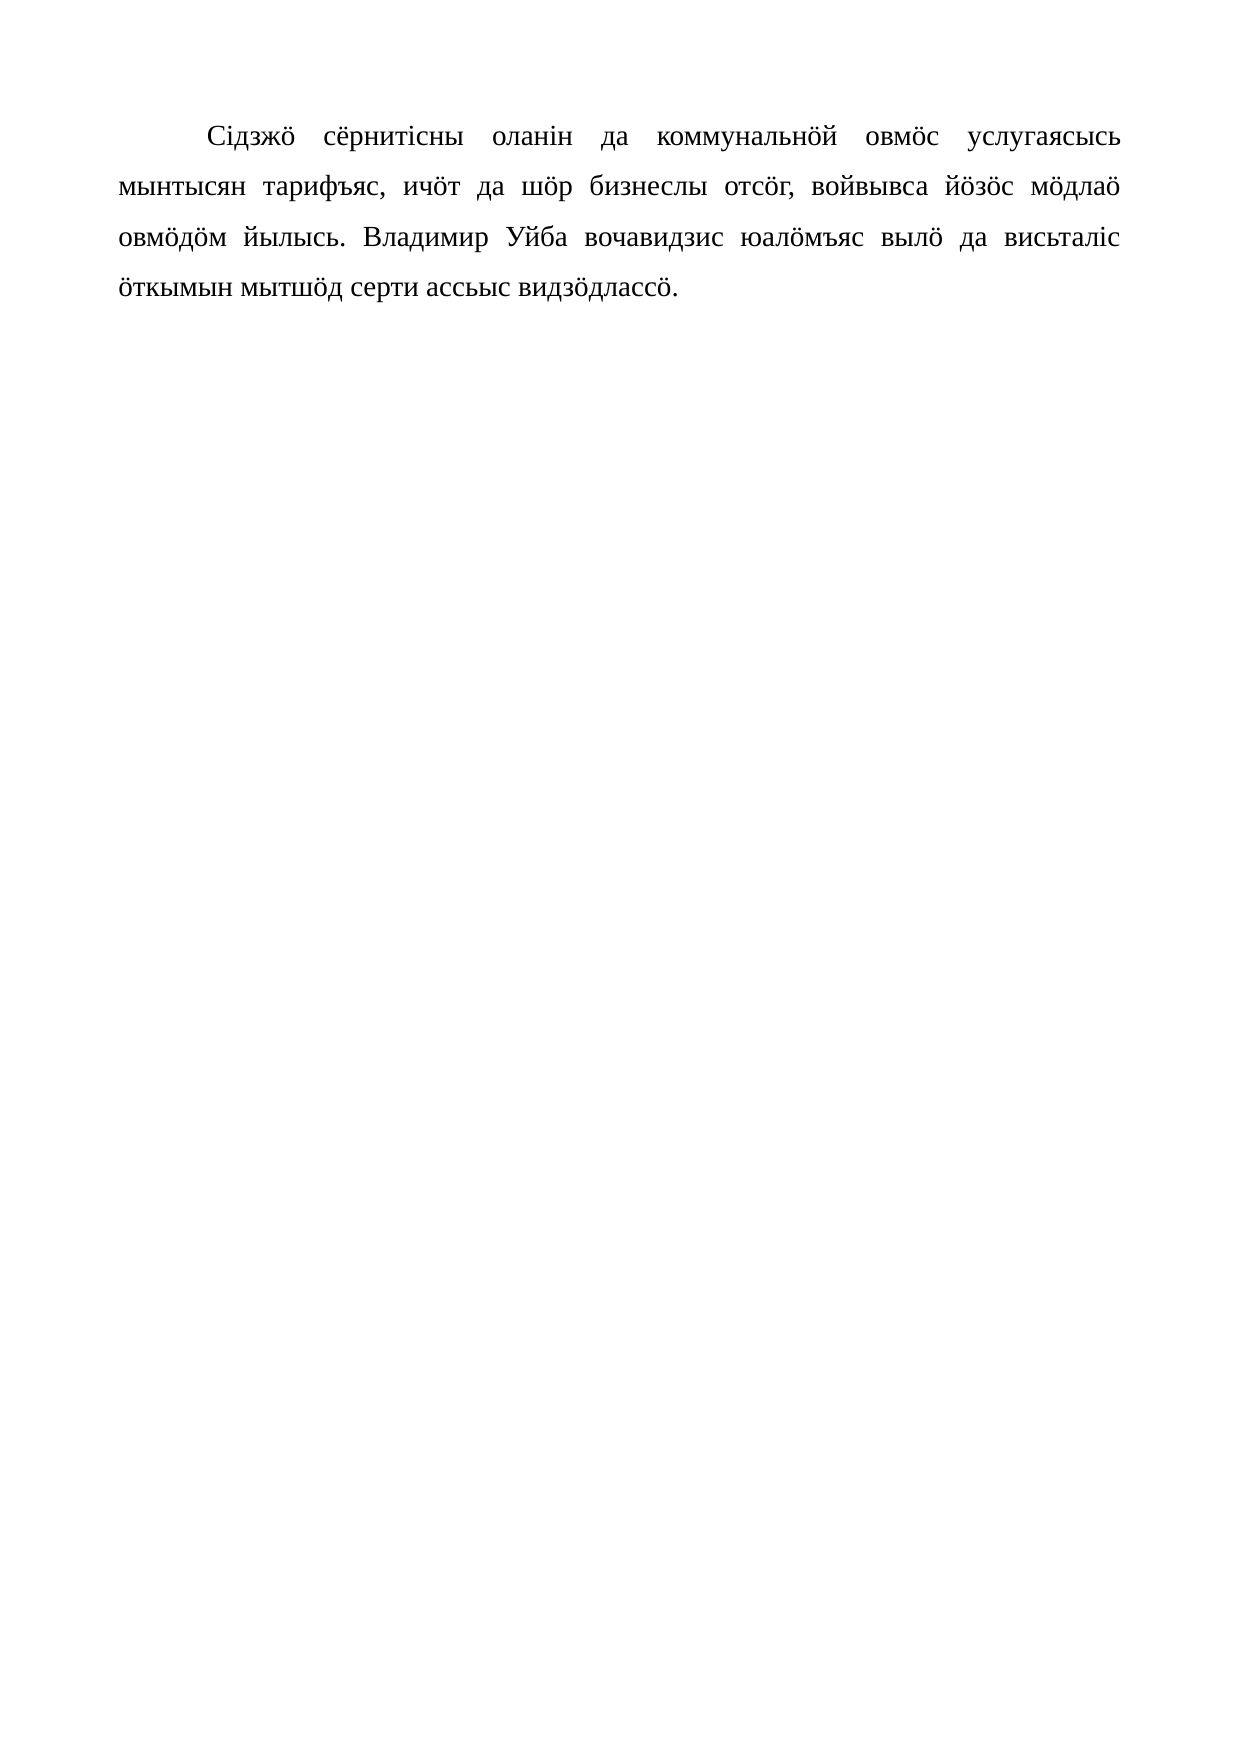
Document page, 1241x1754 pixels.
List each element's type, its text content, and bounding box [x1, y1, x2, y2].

text Сідзжӧ сёрнитісны оланін да коммунальнӧй овмӧс услугаясысь мынтысян тарифъяс, ичӧт да шӧр бизнеслы отсӧг, войвывса йӧзӧс мӧдлаӧ овмӧдӧм йылысь. Владимир Уйба вочавидзис юалӧмъяс вылӧ да висьталіс ӧткымын мытшӧд серти ассьыс видзӧдлассӧ. [118, 118, 1122, 303]
